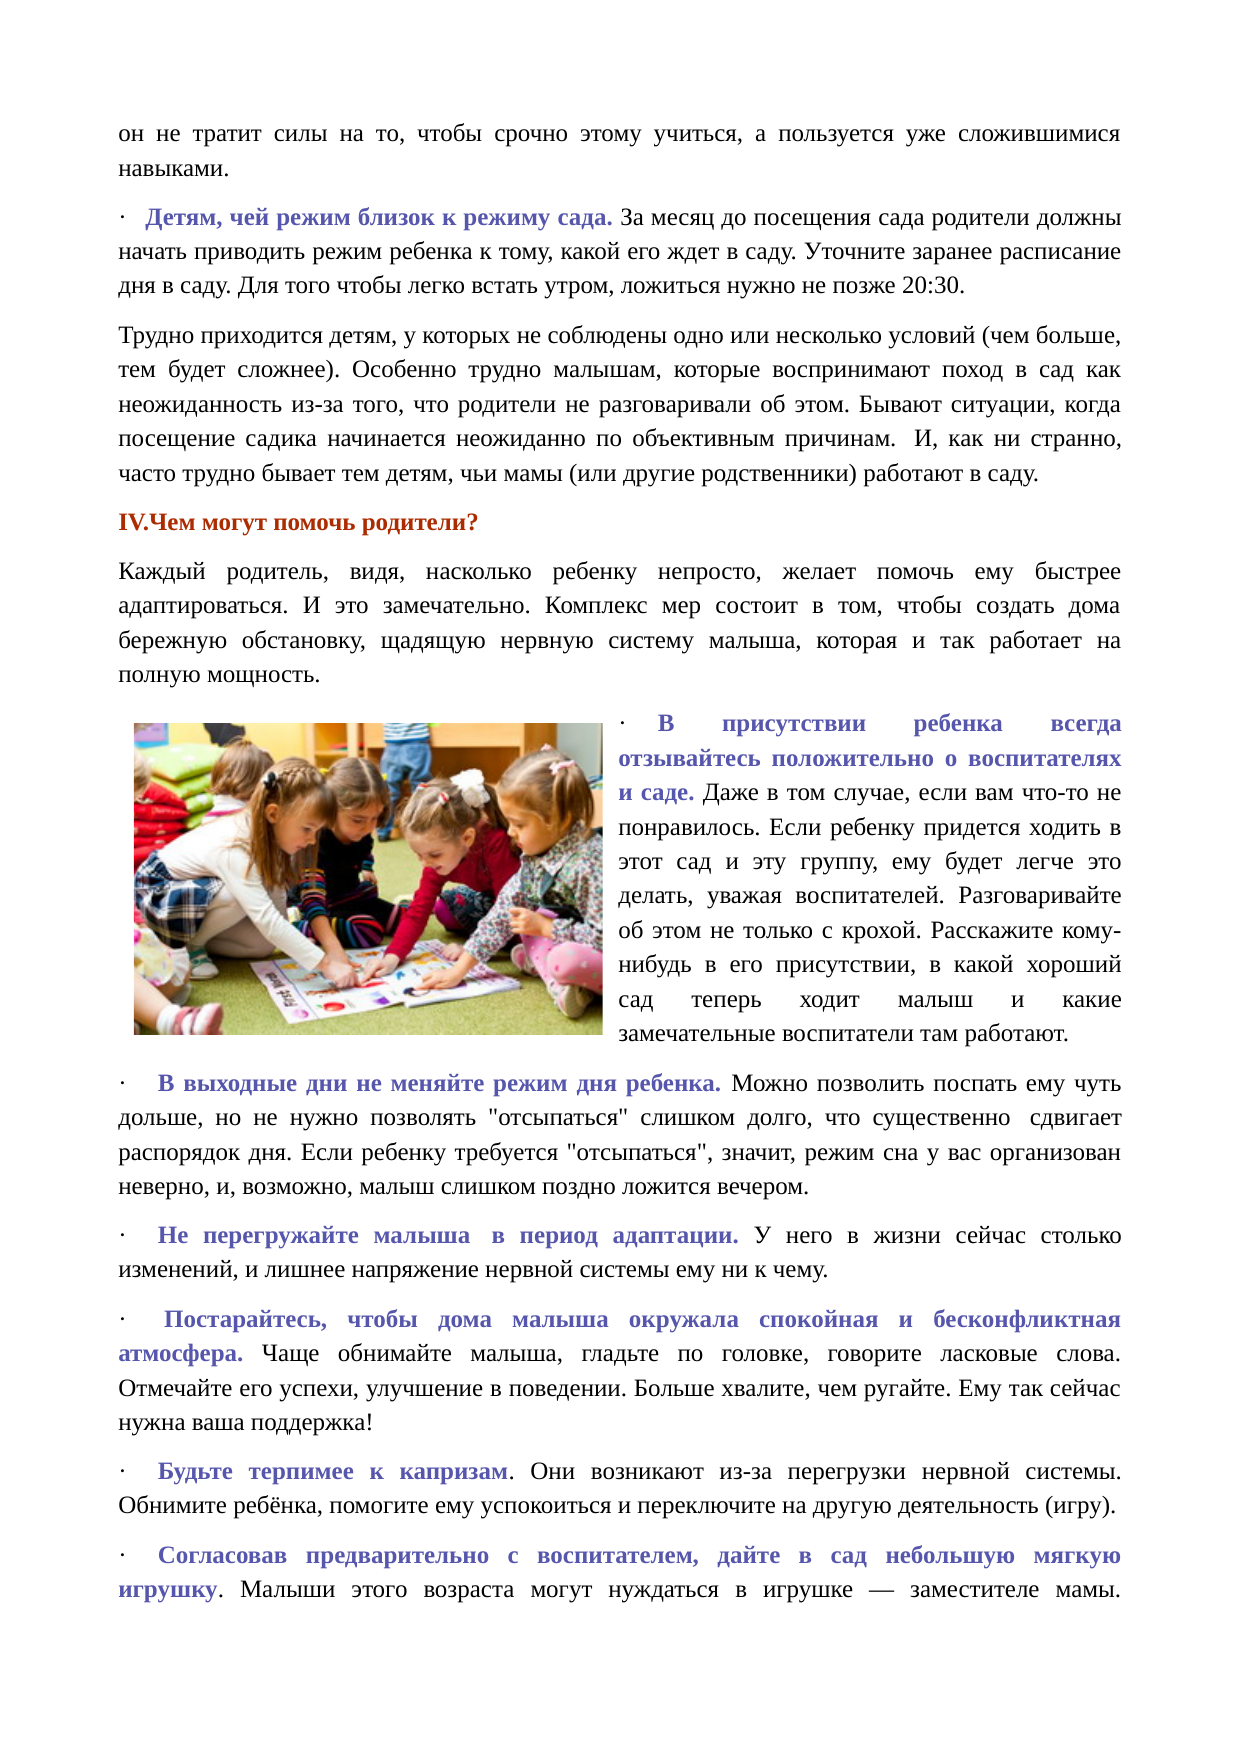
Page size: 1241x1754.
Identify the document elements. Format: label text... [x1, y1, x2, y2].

text Трудно приходится детям, у которых не соблюдены одно или несколько условий (чем больше, тем будет сложнее). Особенно трудно малышам, которые воспринимают поход в сад как неожиданность из-за того, что родители не разговаривали об этом. Бывают ситуации, когда посещение садика начинается неожиданно по объективным причинам. И, как ни странно, часто трудно бывает тем детям, чьи мамы (или другие родственники) работают в саду. [118, 320, 1122, 486]
text · Согласовав предварительно с воспитателем, дайте в сад небольшую мягкую игрушку. Малыши этого возраста могут нуждаться в игрушке — заместителе мамы. [118, 1540, 1122, 1603]
text IV.Чем могут помочь родители? [118, 507, 1122, 535]
text Каждый родитель, видя, насколько ребенку непросто, желает помочь ему быстрее адаптироваться. И это замечательно. Комплекс мер состоит в том, чтобы создать дома бережную обстановку, щадящую нервную систему малыша, которая и так работает на полную мощность. [118, 556, 1122, 688]
picture [133, 723, 603, 1035]
text · Будьте терпимее к капризам. Они возникают из-за перегрузки нервной системы. Обнимите ребёнка, помогите ему успокоиться и переключите на другую деятельность (игру). [118, 1456, 1122, 1519]
text · Детям, чей режим близок к режиму сада. За месяц до посещения сада родители должны начать приводить режим ребенка к тому, какой его ждет в саду. Уточните заранее расписание дня в саду. Для того чтобы легко встать утром, ложиться нужно не позже 20:30. [118, 202, 1122, 299]
text он не тратит силы на то, чтобы срочно этому учиться, а пользуется уже сложившимися навыками. [118, 118, 1122, 181]
text · Постарайтесь, чтобы дома малыша окружала спокойная и бесконфликтная атмосфера. Чаще обнимайте малыша, гладьте по головке, говорите ласковые слова. Отмечайте его успехи, улучшение в поведении. Больше хвалите, чем ругайте. Ему так сейчас нужна ваша поддержка! [118, 1304, 1122, 1436]
text · В выходные дни не меняйте режим дня ребенка. Можно позволить поспать ему чуть дольше, но не нужно позволять "отсыпаться" слишком долго, что существенно сдвигает распорядок дня. Если ребенку требуется "отсыпаться", значит, режим сна у вас организован неверно, и, возможно, малыш слишком поздно ложится вечером. [118, 1068, 1122, 1200]
text · В присутствии ребенка всегда отзывайтесь положительно о воспитателях и саде. Даже в том случае, если вам что-то не понравилось. Если ребенку придется ходить в этот сад и эту группу, ему будет легче это делать, уважая воспитателей. Разговаривайте об этом не только с крохой. Расскажите кому-нибудь в его присутствии, в какой хороший сад теперь ходит малыш и какие замечательные воспитатели там работают. [118, 708, 1122, 1047]
text · Не перегружайте малыша в период адаптации. У него в жизни сейчас столько изменений, и лишнее напряжение нервной системы ему ни к чему. [118, 1220, 1122, 1283]
